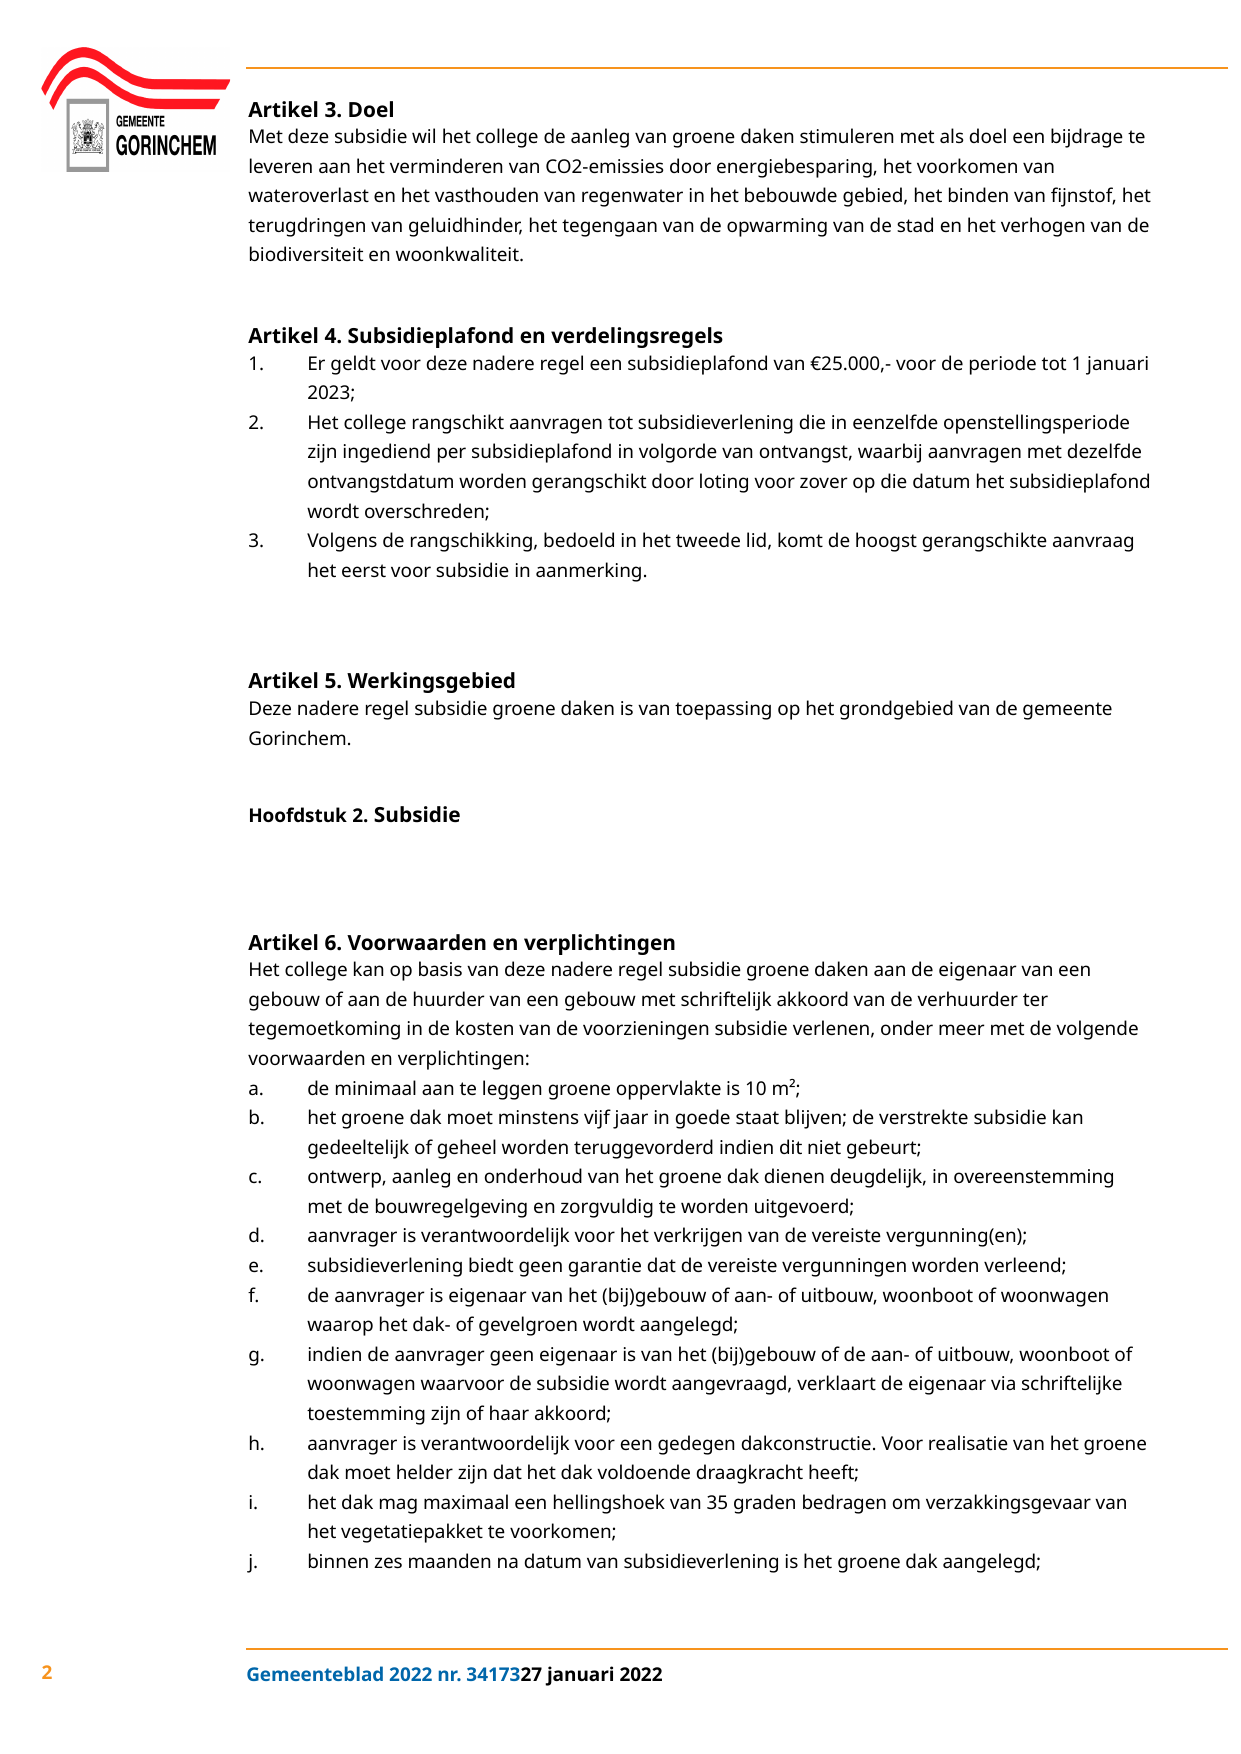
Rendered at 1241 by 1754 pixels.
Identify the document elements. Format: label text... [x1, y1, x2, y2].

text Artikel 5. Werkingsgebied [248, 667, 1152, 695]
text Artikel 3. Doel [248, 95, 1152, 123]
list de aanvrager is eigenaar van het (bij)gebouw of aan- of uitbouw, woonboot of woonwagen waarop het dak- of gevelgroen wordt aangelegd; [248, 1282, 1152, 1337]
list Het college rangschikt aanvragen tot subsidieverlening die in eenzelfde openstellingsperiode zijn ingediend per subsidieplafond in volgorde van ontvangst, waarbij aanvragen met dezelfde ontvangstdatum worden gerangschikt door loting voor zover op die datum het subsidieplafond wordt overschreden; [248, 409, 1152, 524]
picture [41, 47, 231, 172]
list het groene dak moet minstens vijf jaar in goede staat blijven; de verstrekte subsidie kan gedeeltelijk of geheel worden teruggevorderd indien dit niet gebeurt; [248, 1104, 1152, 1160]
text Het college kan op basis van deze nadere regel subsidie groene daken aan de eigenaar van een gebouw of aan de huurder van een gebouw met schriftelijk akkoord van de verhuurder ter tegemoetkoming in de kosten van de voorzieningen subsidie verlenen, onder meer met de volgende voorwaarden en verplichtingen: [248, 956, 1152, 1071]
list aanvrager is verantwoordelijk voor een gedegen dakconstructie. Voor realisatie van het groene dak moet helder zijn dat het dak voldoende draagkracht heeft; [248, 1430, 1152, 1485]
list indien de aanvrager geen eigenaar is van het (bij)gebouw of de aan- of uitbouw, woonboot of woonwagen waarvoor de subsidie wordt aangevraagd, verklaart de eigenaar via schriftelijke toestemming zijn of haar akkoord; [248, 1341, 1152, 1426]
text Hoofdstuk 2. Subsidie [248, 800, 1152, 828]
text Artikel 6. Voorwaarden en verplichtingen [248, 928, 1152, 956]
list Volgens de rangschikking, bedoeld in het tweede lid, komt de hoogst gerangschikte aanvraag het eerst voor subsidie in aanmerking. [248, 527, 1152, 583]
list het dak mag maximaal een hellingshoek van 35 graden bedragen om verzakkingsgevaar van het vegetatiepakket te voorkomen; [248, 1489, 1152, 1544]
list de minimaal aan te leggen groene oppervlakte is 10 m²; [248, 1075, 1152, 1101]
list aanvrager is verantwoordelijk voor het verkrijgen van de vereiste vergunning(en); [248, 1223, 1152, 1248]
text Met deze subsidie wil het college de aanleg van groene daken stimuleren met als doel een bijdrage te leveren aan het verminderen van CO2-emissies door energiebesparing, het voorkomen van wateroverlast en het vasthouden van regenwater in het bebouwde gebied, het binden van fijnstof, het terugdringen van geluidhinder, het tegengaan van de opwarming van de stad en het verhogen van de biodiversiteit en woonkwaliteit. [248, 123, 1152, 267]
text Deze nadere regel subsidie groene daken is van toepassing op het grondgebied van de gemeente Gorinchem. [248, 695, 1152, 750]
text Artikel 4. Subsidieplafond en verdelingsregels [248, 322, 1152, 350]
list binnen zes maanden na datum van subsidieverlening is het groene dak aangelegd; [248, 1548, 1152, 1574]
list Er geldt voor deze nadere regel een subsidieplafond van €25.000,- voor de periode tot 1 januari 2023; [248, 350, 1152, 405]
list ontwerp, aanleg en onderhoud van het groene dak dienen deugdelijk, in overeenstemming met de bouwregelgeving en zorgvuldig te worden uitgevoerd; [248, 1163, 1152, 1219]
list subsidieverlening biedt geen garantie dat de vereiste vergunningen worden verleend; [248, 1252, 1152, 1278]
